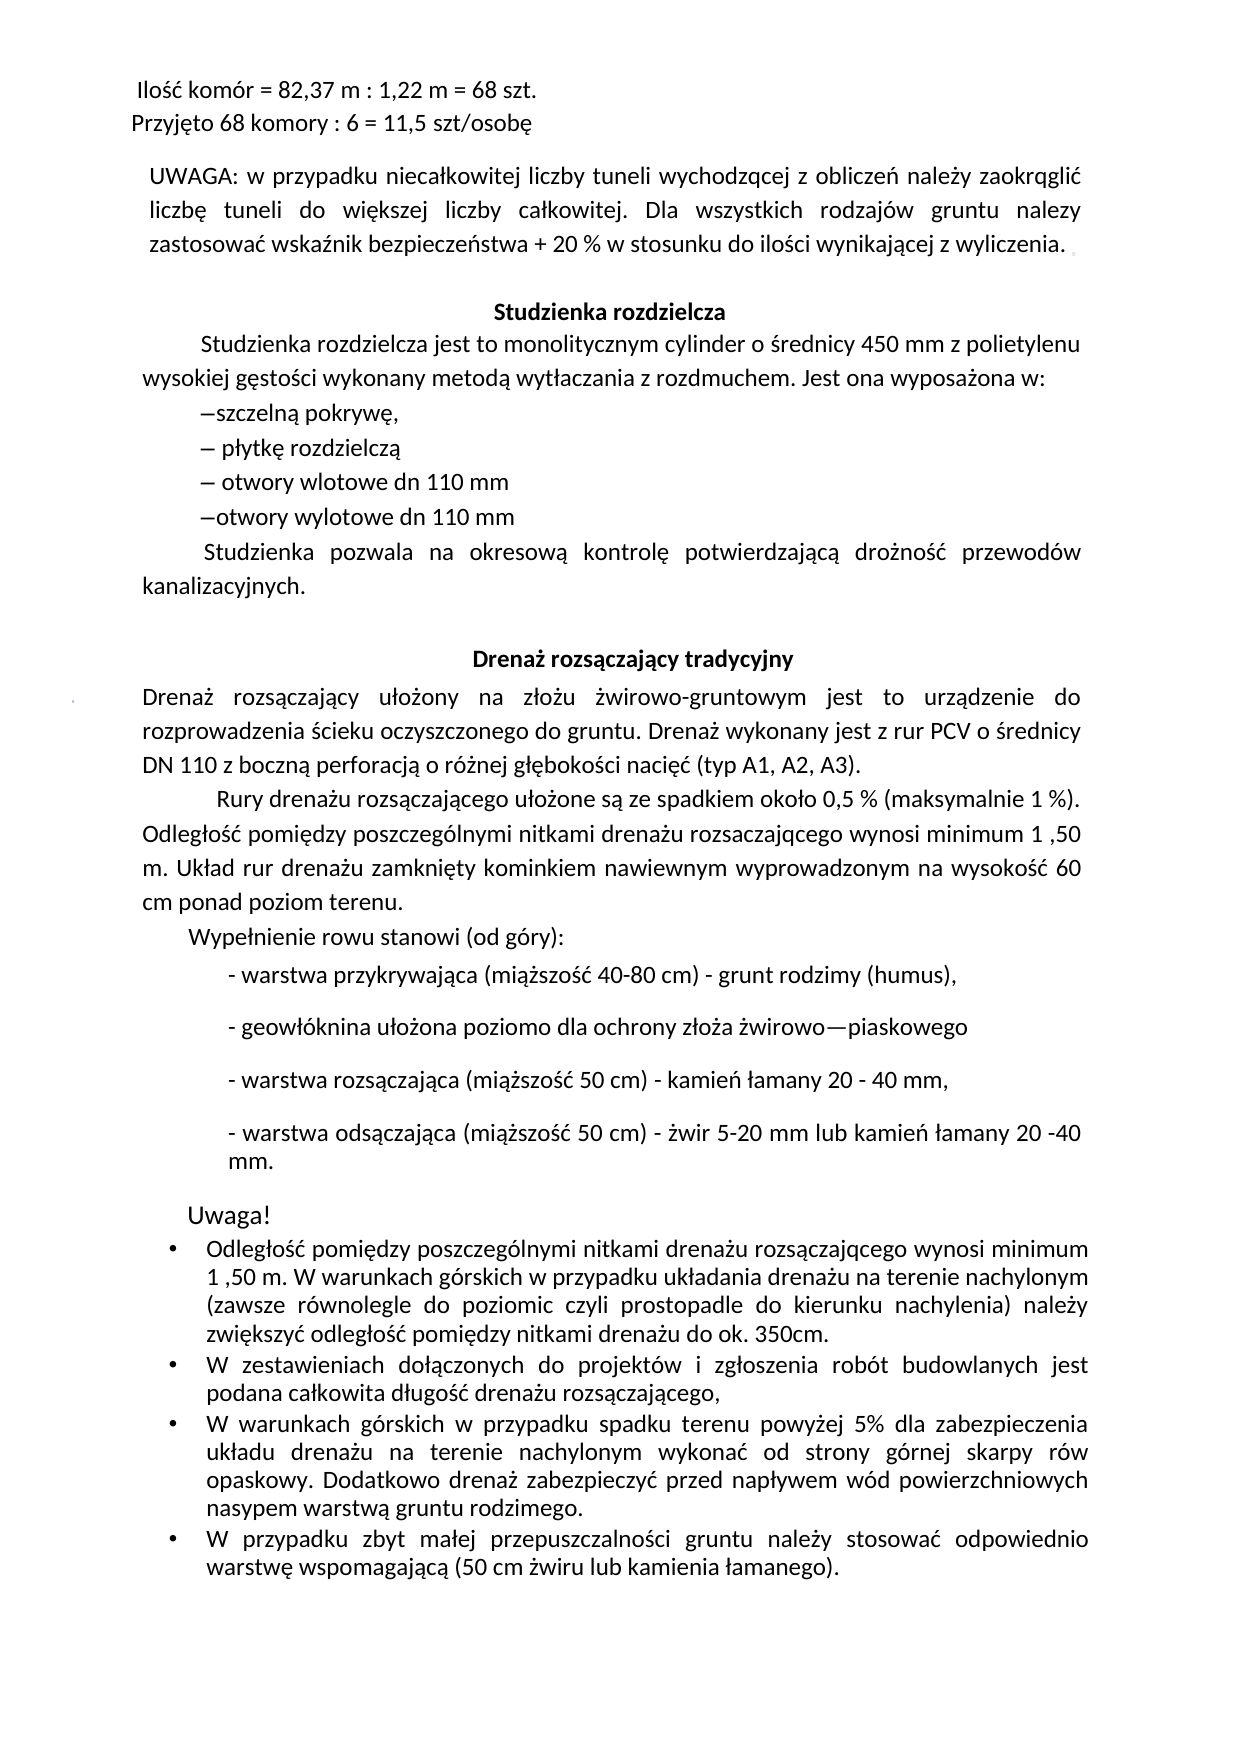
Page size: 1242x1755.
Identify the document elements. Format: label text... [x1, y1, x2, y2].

text Ilość komór = 82,37 m : 1,22 m = 68 szt. [131, 74, 1090, 104]
list otwory wylotowe dn 110 mm [142, 501, 1082, 532]
list - warstwa przykrywająca (miąższość 40-80 cm) - grunt rodzimy (humus), [131, 959, 1082, 989]
text UWAGA: w przypadku niecałkowitej liczby tuneli wychodzqcej z obliczeń należy zaokrqglić liczbę tuneli do większej liczby całkowitej. Dla wszystkich rodzajów gruntu nalezy zastosować wskaźnik bezpieczeństwa + 20 % w stosunku do ilości wynikającej z wyliczenia. [149, 160, 1082, 259]
list W przypadku zbyt małej przepuszczalności gruntu należy stosować odpowiednio warstwę wspomagającą (50 cm żwiru lub kamienia łamanego). [168, 1523, 1090, 1582]
list - warstwa odsączająca (miąższość 50 cm) - żwir 5-20 mm lub kamień łamany 20 -40 mm. [131, 1117, 1082, 1176]
text Studzienka rozdzielcza jest to monolitycznym cylinder o średnicy 450 mm z polietylenu wysokiej gęstości wykonany metodą wytłaczania z rozdmuchem. Jest ona wyposażona w: [142, 328, 1082, 393]
list otwory wlotowe dn 110 mm [142, 467, 1082, 497]
list - geowłóknina ułożona poziomo dla ochrony złoża żwirowo—piaskowego [131, 1012, 1082, 1042]
list szczelną pokrywę, [142, 397, 1082, 428]
list Odległość pomiędzy poszczególnymi nitkami drenażu rozsączajqcego wynosi minimum 1 ,50 m. W warunkach górskich w przypadku układania drenażu na terenie nachylonym (zawsze równolegle do poziomic czyli prostopadle do kierunku nachylenia) należy zwiększyć odległość pomiędzy nitkami drenażu do ok. 350cm. [168, 1233, 1090, 1348]
list W zestawieniach dołączonych do projektów i zgłoszenia robót budowlanych jest podana całkowita długość drenażu rozsączającego, [168, 1349, 1090, 1407]
list W warunkach górskich w przypadku spadku terenu powyżej 5% dla zabezpieczenia układu drenażu na terenie nachylonym wykonać od strony górnej skarpy rów opaskowy. Dodatkowo drenaż zabezpieczyć przed napływem wód powierzchniowych nasypem warstwą gruntu rodzimego. [168, 1408, 1090, 1523]
list płytkę rozdzielczą [142, 432, 1082, 462]
text Drenaż rozsączający tradycyjny [184, 643, 1082, 673]
list - warstwa rozsączająca (miąższość 50 cm) - kamień łamany 20 - 40 mm, [131, 1064, 1082, 1095]
text Studzienka rozdzielcza [130, 296, 1090, 326]
text Wypełnienie rowu stanowi (od góry): [188, 921, 1082, 951]
list Studzienka pozwala na okresową kontrolę potwierdzającą drożność przewodów kanalizacyjnych. [142, 536, 1082, 601]
text Uwaga! [187, 1198, 1090, 1231]
text Rury drenażu rozsączającego ułożone są ze spadkiem około 0,5 % (maksymalnie 1 %). Odległość pomiędzy poszczególnymi nitkami drenażu rozsaczajqcego wynosi minimum 1 ,50 m. Układ rur drenażu zamknięty kominkiem nawiewnym wyprowadzonym na wysokość 60 cm ponad poziom terenu. [142, 784, 1082, 917]
text Drenaż rozsączający ułożony na złożu żwirowo-gruntowym jest to urządzenie do rozprowadzenia ścieku oczyszczonego do gruntu. Drenaż wykonany jest z rur PCV o średnicy DN 110 z boczną perforacją o różnej głębokości nacięć (typ A1, A2, A3). [142, 681, 1082, 779]
text Przyjęto 68 komory : 6 = 11,5 szt/osobę [131, 107, 1090, 137]
